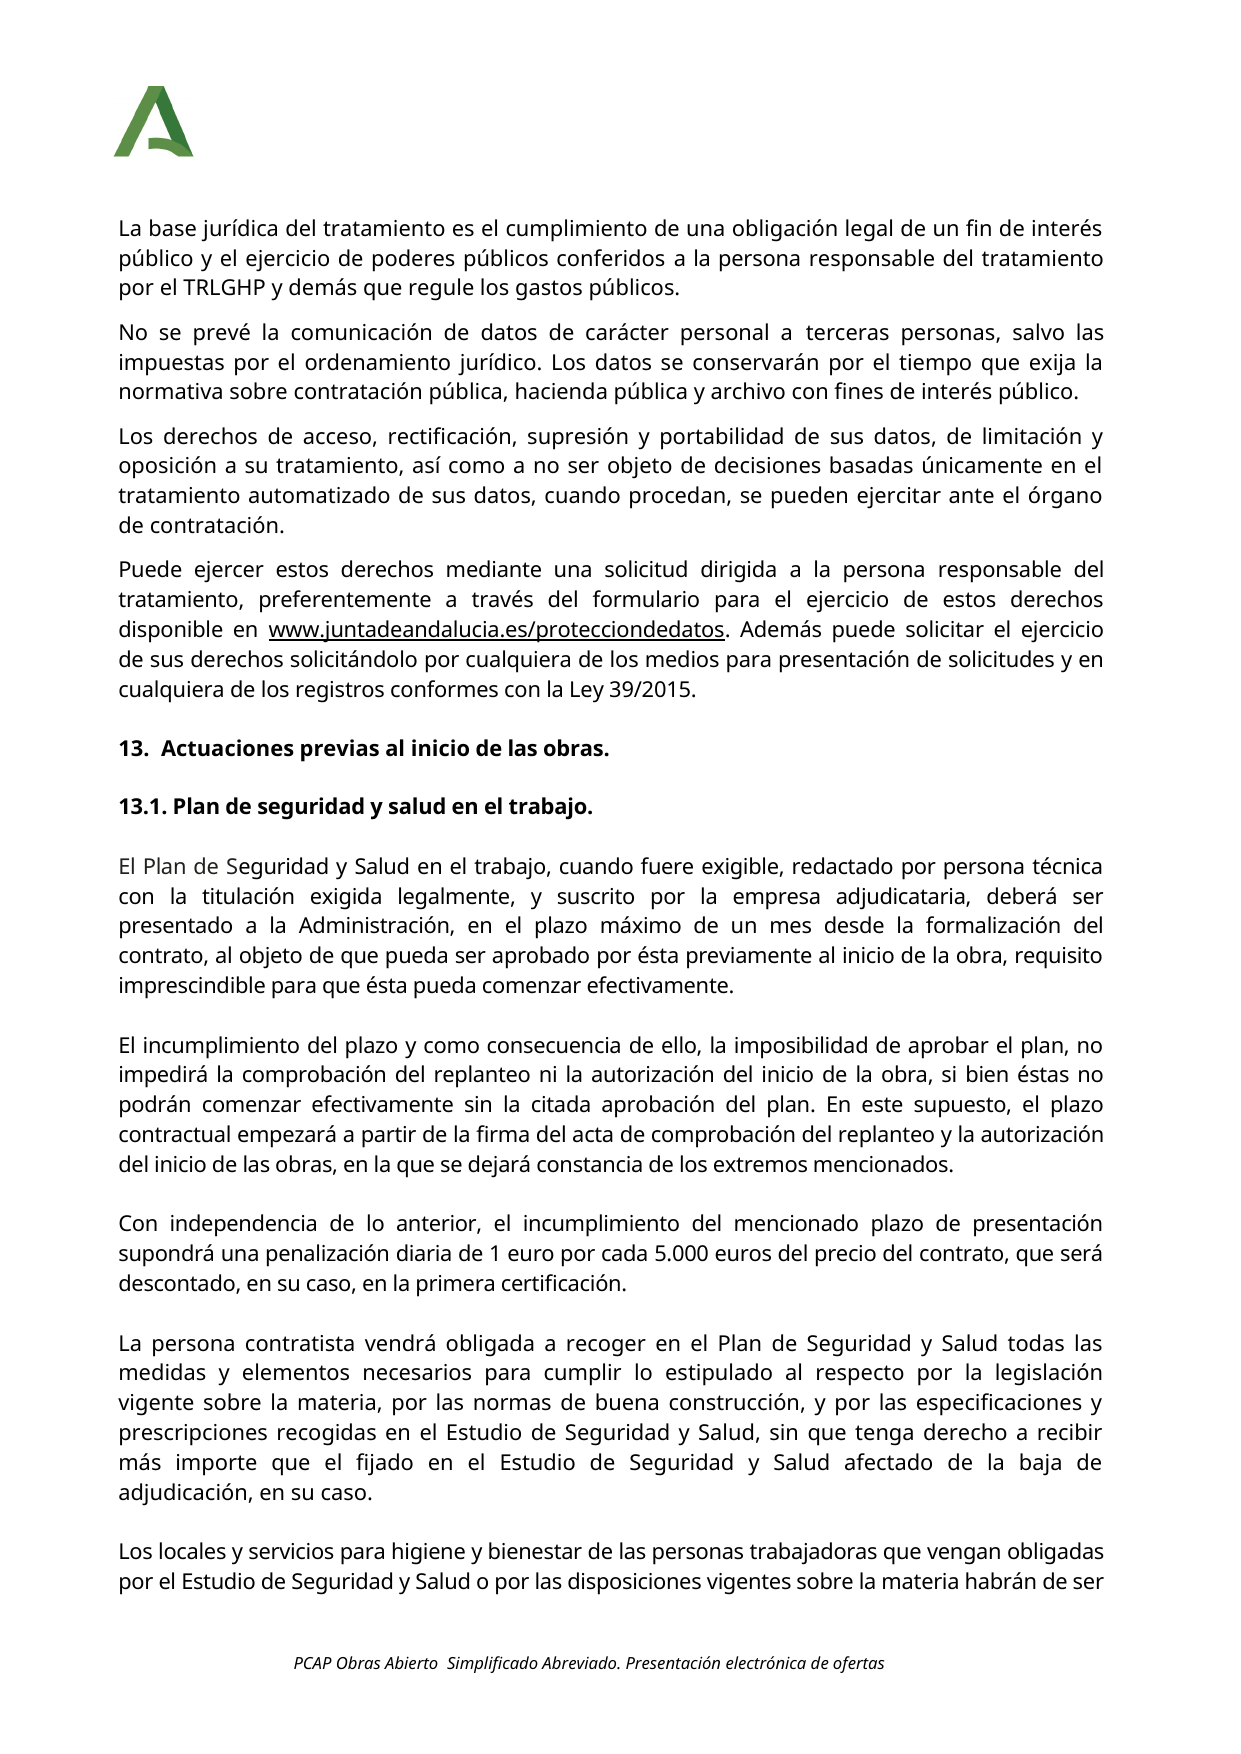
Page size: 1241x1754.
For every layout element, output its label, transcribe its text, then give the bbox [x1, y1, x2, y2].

list Con independencia de lo anterior, el incumplimiento del mencionado plazo de presentación supondrá una penalización diaria de 1 euro por cada 5.000 euros del precio del contrato, que será descontado, en su caso, en la primera certificación. [118, 1208, 1104, 1298]
list Los locales y servicios para higiene y bienestar de las personas trabajadoras que vengan obligadas por el Estudio de Seguridad y Salud o por las disposiciones vigentes sobre la materia habrán de ser [118, 1536, 1104, 1596]
text 13. Actuaciones previas al inicio de las obras. [118, 733, 1104, 763]
text Puede ejercer estos derechos mediante una solicitud dirigida a la persona responsable del tratamiento, preferentemente a través del formulario para el ejercicio de estos derechos disponible en www.juntadeandalucia.es/protecciondedatos. Además puede solicitar el ejercicio de sus derechos solicitándolo por cualquiera de los medios para presentación de solicitudes y en cualquiera de los registros conformes con la Ley 39/2015. [118, 554, 1104, 703]
list El incumplimiento del plazo y como consecuencia de ello, la imposibilidad de aprobar el plan, no impedirá la comprobación del replanteo ni la autorización del inicio de la obra, si bien éstas no podrán comenzar efectivamente sin la citada aprobación del plan. En este supuesto, el plazo contractual empezará a partir de la firma del acta de comprobación del replanteo y la autorización del inicio de las obras, en la que se dejará constancia de los extremos mencionados. [118, 1030, 1104, 1179]
text Los derechos de acceso, rectificación, supresión y portabilidad de sus datos, de limitación y oposición a su tratamiento, así como a no ser objeto de decisiones basadas únicamente en el tratamiento automatizado de sus datos, cuando procedan, se pueden ejercitar ante el órgano de contratación. [118, 421, 1104, 540]
list La persona contratista vendrá obligada a recoger en el Plan de Seguridad y Salud todas las medidas y elementos necesarios para cumplir lo estipulado al respecto por la legislación vigente sobre la materia, por las normas de buena construcción, y por las especificaciones y prescripciones recogidas en el Estudio de Seguridad y Salud, sin que tenga derecho a recibir más importe que el fijado en el Estudio de Seguridad y Salud afectado de la baja de adjudicación, en su caso. [118, 1328, 1104, 1506]
picture [109, 81, 198, 161]
text La base jurídica del tratamiento es el cumplimiento de una obligación legal de un fin de interés público y el ejercicio de poderes públicos conferidos a la persona responsable del tratamiento por el TRLGHP y demás que regule los gastos públicos. [118, 213, 1104, 302]
list El Plan de Seguridad y Salud en el trabajo, cuando fuere exigible, redactado por persona técnica con la titulación exigida legalmente, y suscrito por la empresa adjudicataria, deberá ser presentado a la Administración, en el plazo máximo de un mes desde la formalización del contrato, al objeto de que pueda ser aprobado por ésta previamente al inicio de la obra, requisito imprescindible para que ésta pueda comenzar efectivamente. [118, 851, 1104, 1000]
list 13.1. Plan de seguridad y salud en el trabajo. [118, 791, 1104, 821]
text No se prevé la comunicación de datos de carácter personal a terceras personas, salvo las impuestas por el ordenamiento jurídico. Los datos se conservarán por el tiempo que exija la normativa sobre contratación pública, hacienda pública y archivo con fines de interés público. [118, 317, 1104, 406]
